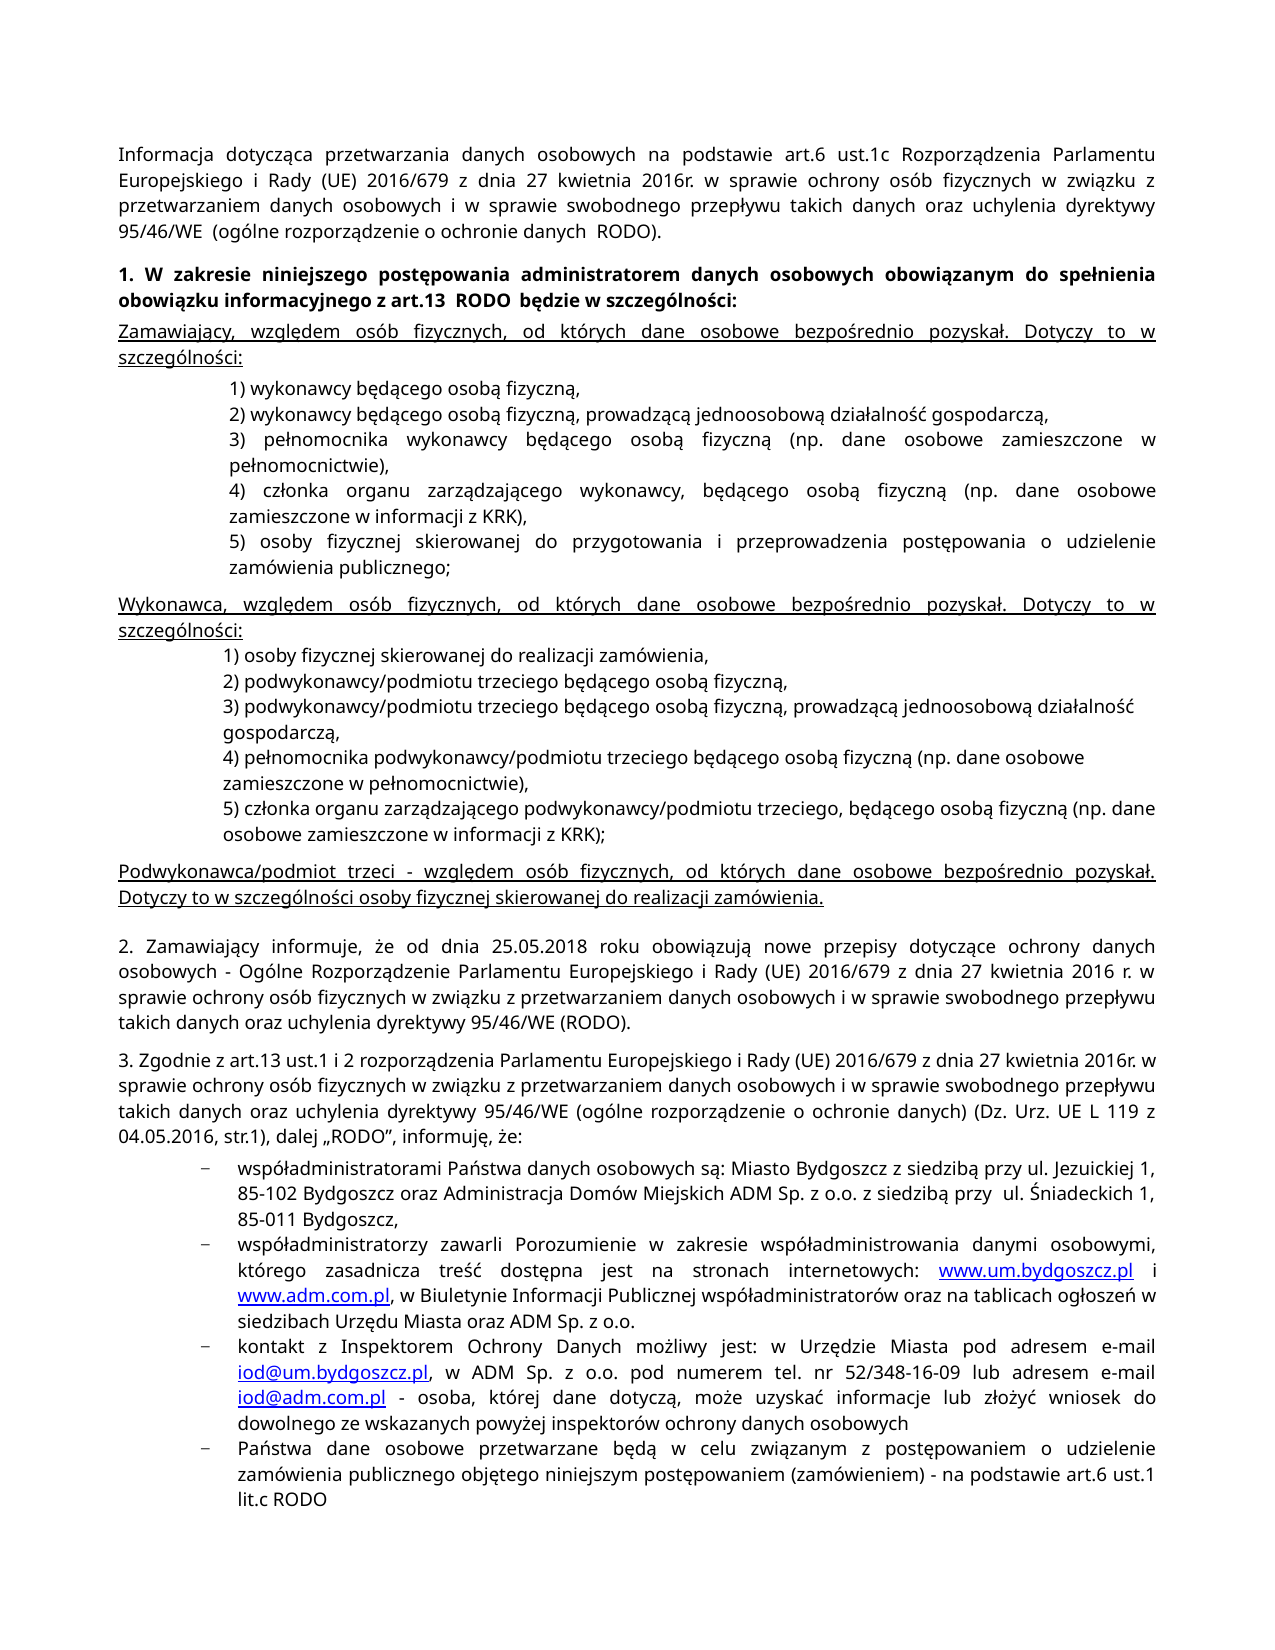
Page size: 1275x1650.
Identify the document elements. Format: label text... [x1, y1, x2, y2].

list współadministratorami Państwa danych osobowych są: Miasto Bydgoszcz z siedzibą przy ul. Jezuickiej 1, 85-102 Bydgoszcz oraz Administracja Domów Miejskich ADM Sp. z o.o. z siedzibą przy ul. Śniadeckich 1, 85-011 Bydgoszcz, [200, 1155, 1157, 1232]
text 1) osoby fizycznej skierowanej do realizacji zamówienia, [223, 642, 1157, 668]
text 5) osoby fizycznej skierowanej do przygotowania i przeprowadzenia postępowania o udzielenie zamówienia publicznego; [229, 529, 1157, 580]
text 2) wykonawcy będącego osobą fizyczną, prowadzącą jednoosobową działalność gospodarczą, [229, 401, 1157, 427]
text 2) podwykonawcy/podmiotu trzeciego będącego osobą fizyczną, [223, 668, 1157, 693]
list współadministratorzy zawarli Porozumienie w zakresie współadministrowania danymi osobowymi, którego zasadnicza treść dostępna jest na stronach internetowych: www.um.bydgoszcz.pl i www.adm.com.pl, w Biuletynie Informacji Publicznej współadministratorów oraz na tablicach ogłoszeń w siedzibach Urzędu Miasta oraz ADM Sp. z o.o. [200, 1232, 1157, 1334]
text 2. Zamawiający informuje, że od dnia 25.05.2018 roku obowiązują nowe przepisy dotyczące ochrony danych osobowych - Ogólne Rozporządzenie Parlamentu Europejskiego i Rady (UE) 2016/679 z dnia 27 kwietnia 2016 r. w sprawie ochrony osób fizycznych w związku z przetwarzaniem danych osobowych i w sprawie swobodnego przepływu takich danych oraz uchylenia dyrektywy 95/46/WE (RODO). [118, 933, 1157, 1035]
text 3. Zgodnie z art.13 ust.1 i 2 rozporządzenia Parlamentu Europejskiego i Rady (UE) 2016/679 z dnia 27 kwietnia 2016r. w sprawie ochrony osób fizycznych w związku z przetwarzaniem danych osobowych i w sprawie swobodnego przepływu takich danych oraz uchylenia dyrektywy 95/46/WE (ogólne rozporządzenie o ochronie danych) (Dz. Urz. UE L 119 z 04.05.2016, str.1), dalej „RODO”, informuję, że: [118, 1047, 1157, 1149]
list kontakt z Inspektorem Ochrony Danych możliwy jest: w Urzędzie Miasta pod adresem e-mail iod@um.bydgoszcz.pl, w ADM Sp. z o.o. pod numerem tel. nr 52/348-16-09 lub adresem e-mail iod@adm.com.pl - osoba, której dane dotyczą, może uzyskać informacje lub złożyć wniosek do dowolnego ze wskazanych powyżej inspektorów ochrony danych osobowych [200, 1334, 1157, 1436]
text 4) pełnomocnika podwykonawcy/podmiotu trzeciego będącego osobą fizyczną (np. dane osobowe zamieszczone w pełnomocnictwie), [223, 744, 1157, 796]
text 1. W zakresie niniejszego postępowania administratorem danych osobowych obowiązanym do spełnienia obowiązku informacyjnego z art.13 RODO będzie w szczególności: [118, 262, 1157, 313]
text Informacja dotycząca przetwarzania danych osobowych na podstawie art.6 ust.1c Rozporządzenia Parlamentu Europejskiego i Rady (UE) 2016/679 z dnia 27 kwietnia 2016r. w sprawie ochrony osób fizycznych w związku z przetwarzaniem danych osobowych i w sprawie swobodnego przepływu takich danych oraz uchylenia dyrektywy 95/46/WE (ogólne rozporządzenie o ochronie danych RODO). [118, 142, 1157, 244]
text Zamawiający, względem osób fizycznych, od których dane osobowe bezpośrednio pozyskał. Dotyczy to w szczególności: [118, 318, 1157, 369]
text 3) podwykonawcy/podmiotu trzeciego będącego osobą fizyczną, prowadzącą jednoosobową działalność gospodarczą, [223, 693, 1157, 744]
text 1) wykonawcy będącego osobą fizyczną, [229, 376, 1157, 401]
text Wykonawca, względem osób fizycznych, od których dane osobowe bezpośrednio pozyskał. Dotyczy to w szczególności: [118, 591, 1157, 642]
text 3) pełnomocnika wykonawcy będącego osobą fizyczną (np. dane osobowe zamieszczone w pełnomocnictwie), [229, 427, 1157, 478]
text 5) członka organu zarządzającego podwykonawcy/podmiotu trzeciego, będącego osobą fizyczną (np. dane osobowe zamieszczone w informacji z KRK); [223, 796, 1157, 847]
text 4) członka organu zarządzającego wykonawcy, będącego osobą fizyczną (np. dane osobowe zamieszczone w informacji z KRK), [229, 478, 1157, 529]
list Państwa dane osobowe przetwarzane będą w celu związanym z postępowaniem o udzielenie zamówienia publicznego objętego niniejszym postępowaniem (zamówieniem) - na podstawie art.6 ust.1 lit.c RODO [200, 1436, 1157, 1512]
text Podwykonawca/podmiot trzeci - względem osób fizycznych, od których dane osobowe bezpośrednio pozyskał. Dotyczy to w szczególności osoby fizycznej skierowanej do realizacji zamówienia. [118, 858, 1157, 909]
